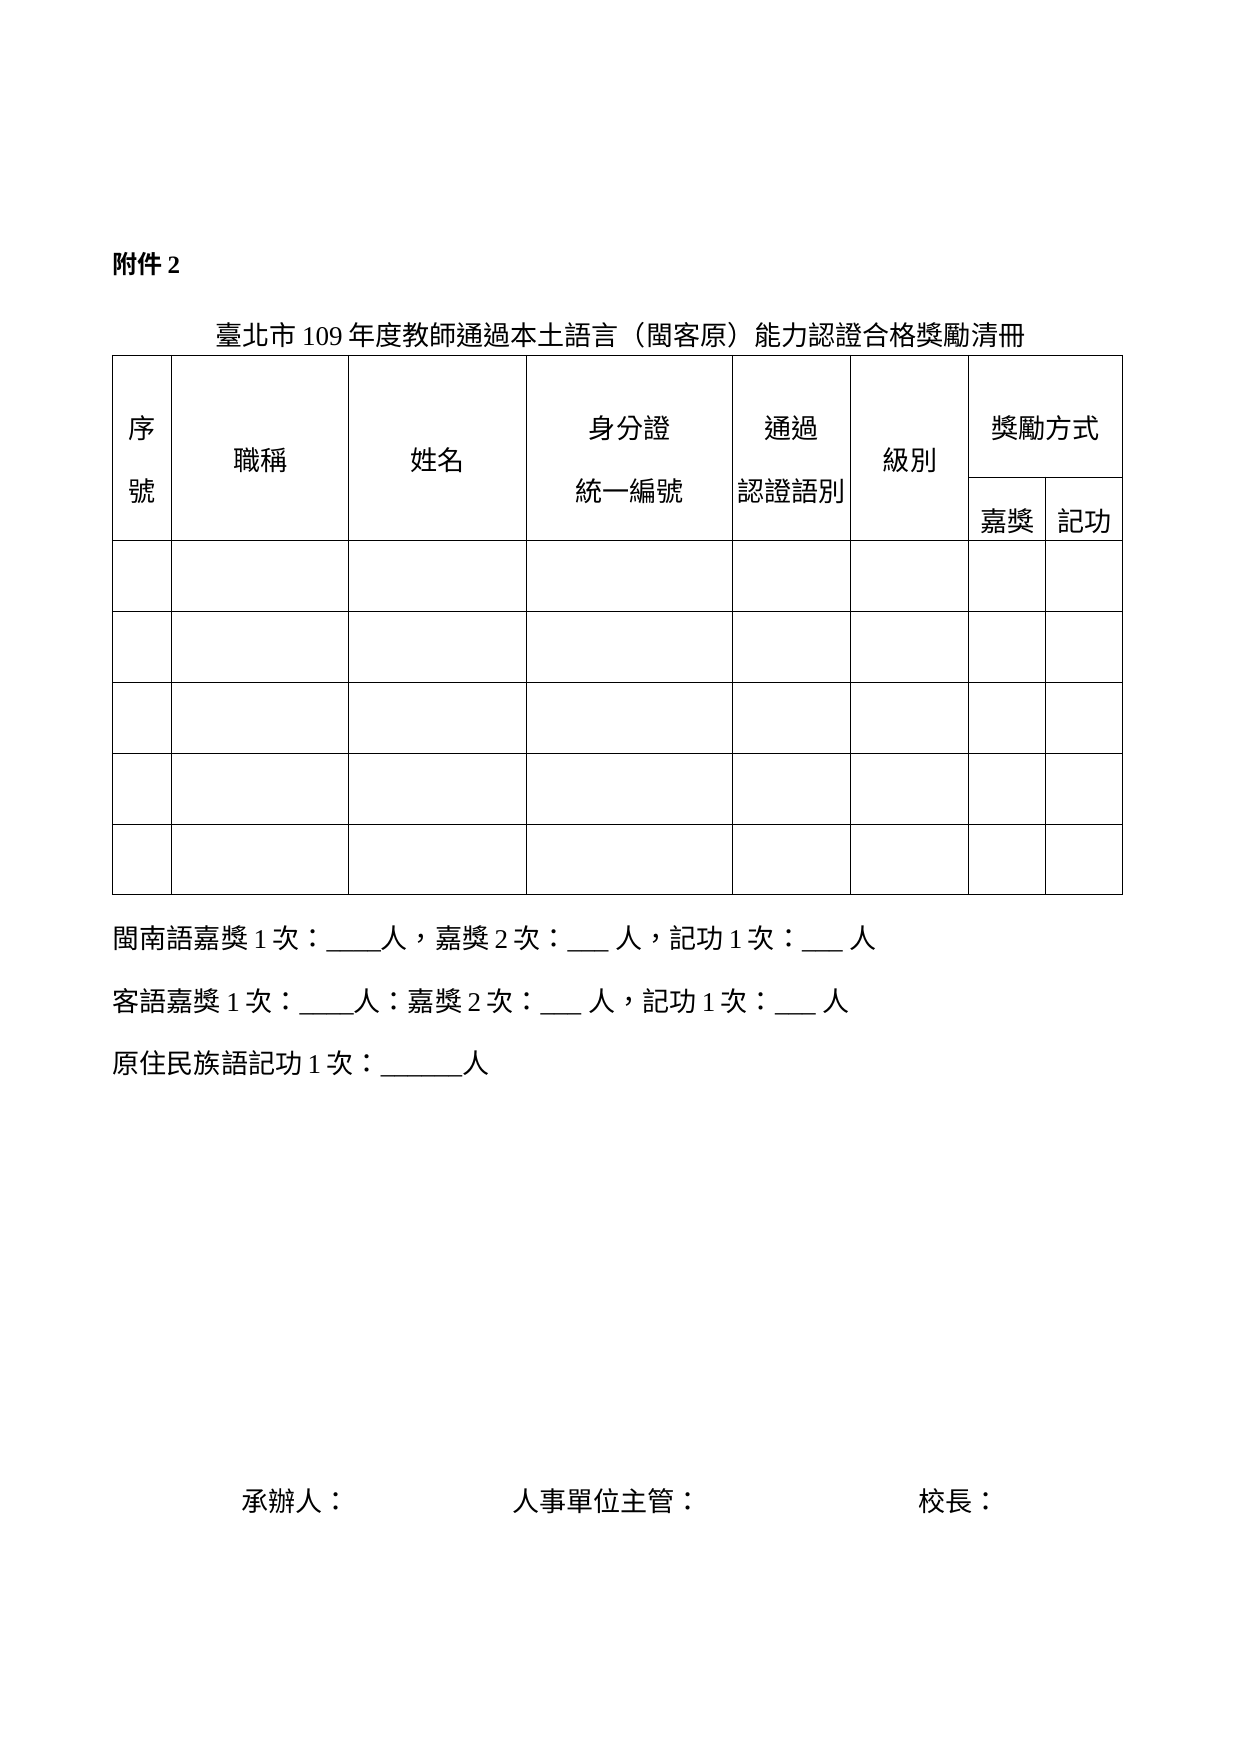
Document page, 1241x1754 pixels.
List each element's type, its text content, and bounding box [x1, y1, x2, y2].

table_cell [969, 612, 1045, 682]
table_cell [1046, 541, 1122, 611]
table_cell [172, 612, 348, 682]
table_header 獎勵方式 [969, 356, 1122, 477]
table_cell [349, 683, 526, 753]
table_cell [851, 612, 968, 682]
text 原住民族語記功1次：______人 [112, 1020, 1128, 1083]
table_cell [851, 541, 968, 611]
table_cell [527, 683, 732, 753]
table_cell [1046, 825, 1122, 894]
table_cell [733, 754, 850, 823]
table_cell [851, 754, 968, 823]
table_cell [172, 754, 348, 823]
table_cell [172, 683, 348, 753]
table_cell [733, 541, 850, 611]
table_header 身分證 統一編號 [527, 356, 732, 540]
table_header 序號 [113, 356, 171, 540]
table_cell [527, 825, 732, 894]
table_cell [172, 541, 348, 611]
table_cell [113, 612, 171, 682]
table_header 級別 [851, 356, 968, 540]
table_cell 記功 [1046, 478, 1122, 540]
table_cell [733, 612, 850, 682]
table_cell [851, 683, 968, 753]
table_cell [349, 612, 526, 682]
table_cell [113, 754, 171, 823]
table_cell [733, 825, 850, 894]
table_header 職稱 [172, 356, 348, 540]
text 閩南語嘉獎1次：____人，嘉獎2次：___ 人，記功1次：___ 人 [112, 895, 1128, 958]
text 承辦人： 人事單位主管： 校長： [112, 1458, 1128, 1520]
table_cell [733, 683, 850, 753]
table_cell [113, 683, 171, 753]
text 臺北市109年度教師通過本土語言（閩客原）能力認證合格獎勵清冊 [112, 292, 1128, 355]
table_cell [113, 541, 171, 611]
table_cell [1046, 754, 1122, 823]
text 附件2 [112, 221, 1128, 283]
table_cell [527, 754, 732, 823]
table_header 通過 認證語別 [733, 356, 850, 540]
table_cell [349, 754, 526, 823]
table_cell [349, 825, 526, 894]
table_cell [113, 825, 171, 894]
table_cell [851, 825, 968, 894]
table_cell [527, 541, 732, 611]
table_cell [969, 541, 1045, 611]
table_header 姓名 [349, 356, 526, 540]
table_cell [1046, 683, 1122, 753]
table_cell [969, 683, 1045, 753]
table_cell [527, 612, 732, 682]
table_cell [969, 754, 1045, 823]
table_cell 嘉獎 [969, 478, 1045, 540]
table_cell [349, 541, 526, 611]
table_cell [1046, 612, 1122, 682]
text 客語嘉獎1次：____人：嘉獎2次：___ 人，記功1次：___ 人 [112, 958, 1128, 1020]
table_cell [969, 825, 1045, 894]
table_cell [172, 825, 348, 894]
